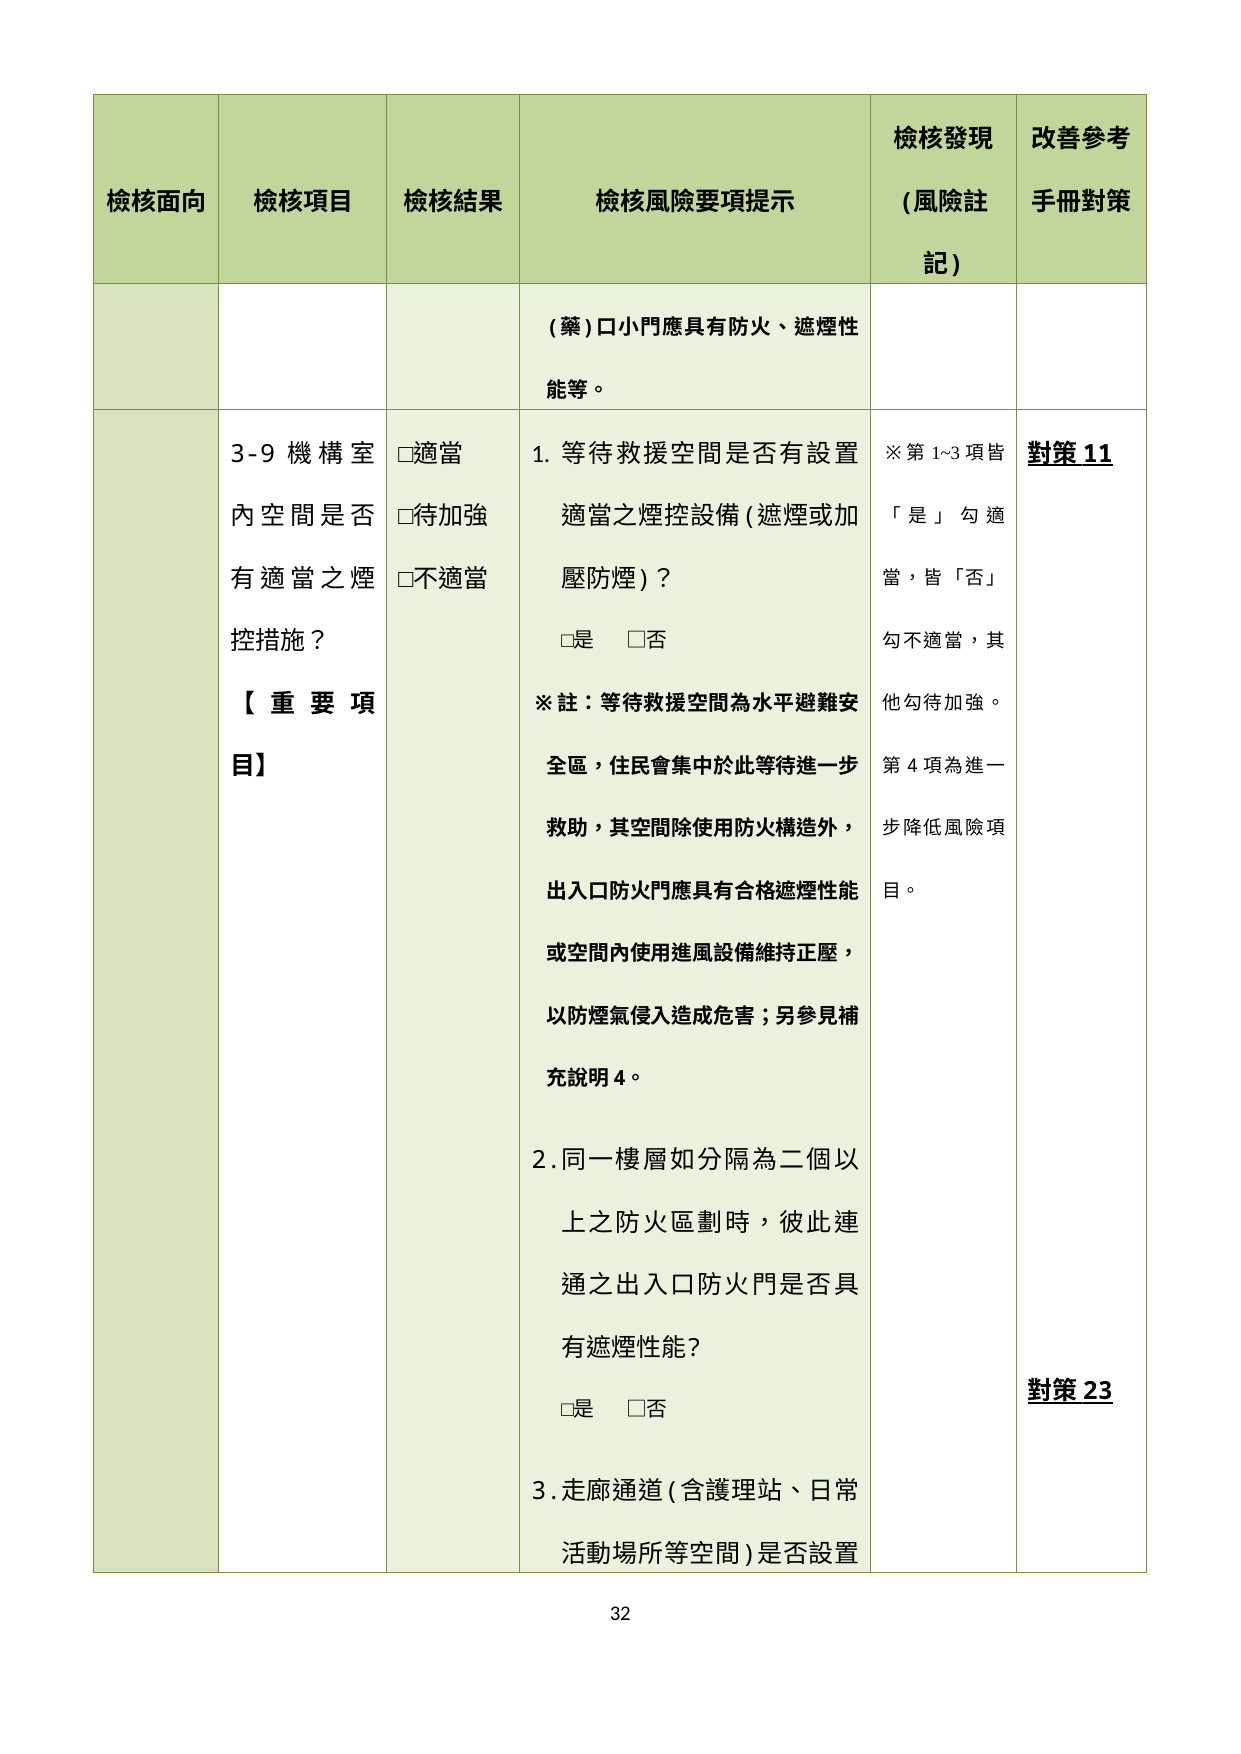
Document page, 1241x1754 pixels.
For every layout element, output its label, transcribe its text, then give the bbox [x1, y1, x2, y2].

table_header 檢核項目 [219, 95, 386, 283]
table_cell [871, 284, 1016, 409]
table_cell 3-9機構室內空間是否有適當之煙控措施？ 【重要項目】 [219, 410, 386, 1572]
table_cell ※第1~3項皆「是」勾適當，皆「否」勾不適當，其他勾待加強。第4項為進一步降低風險項目。 [871, 410, 1016, 1572]
table_cell [387, 284, 519, 409]
table_cell [1017, 284, 1146, 409]
table_header 檢核風險要項提示 [520, 95, 870, 283]
table_cell 等待救援空間是否有設置適當之煙控設備(遮煙或加壓防煙)？ □是 □否 ※註：等待救援空間為水平避難安全區，住民會集中於此等待進一步救助，其空間除使用防火構造外，出入口防火門應具有合格遮煙性能或空間內使用進風設備維持正壓，以防煙氣侵入造成危害；另參見補充說明4。 同一樓層如分隔為二個以上之防火區劃時，彼此連通之出入口防火門是否具有遮煙性能? □是 □否 走廊通道(含護理站、日常活動場所等空間)是否設置 [520, 410, 870, 1572]
table_cell [94, 284, 218, 409]
table_cell [219, 284, 386, 409]
table_header 檢核發現(風險註記) [871, 95, 1016, 283]
table_cell 對策11 對策23 [1017, 410, 1146, 1572]
table_header 改善參考手冊對策 [1017, 95, 1146, 283]
table_header 檢核結果 [387, 95, 519, 283]
table_cell [94, 410, 218, 1572]
table_cell (藥)口小門應具有防火、遮煙性能等。 [520, 284, 870, 409]
table_header 檢核面向 [94, 95, 218, 283]
table_cell □適當 □待加強 □不適當 [387, 410, 519, 1572]
